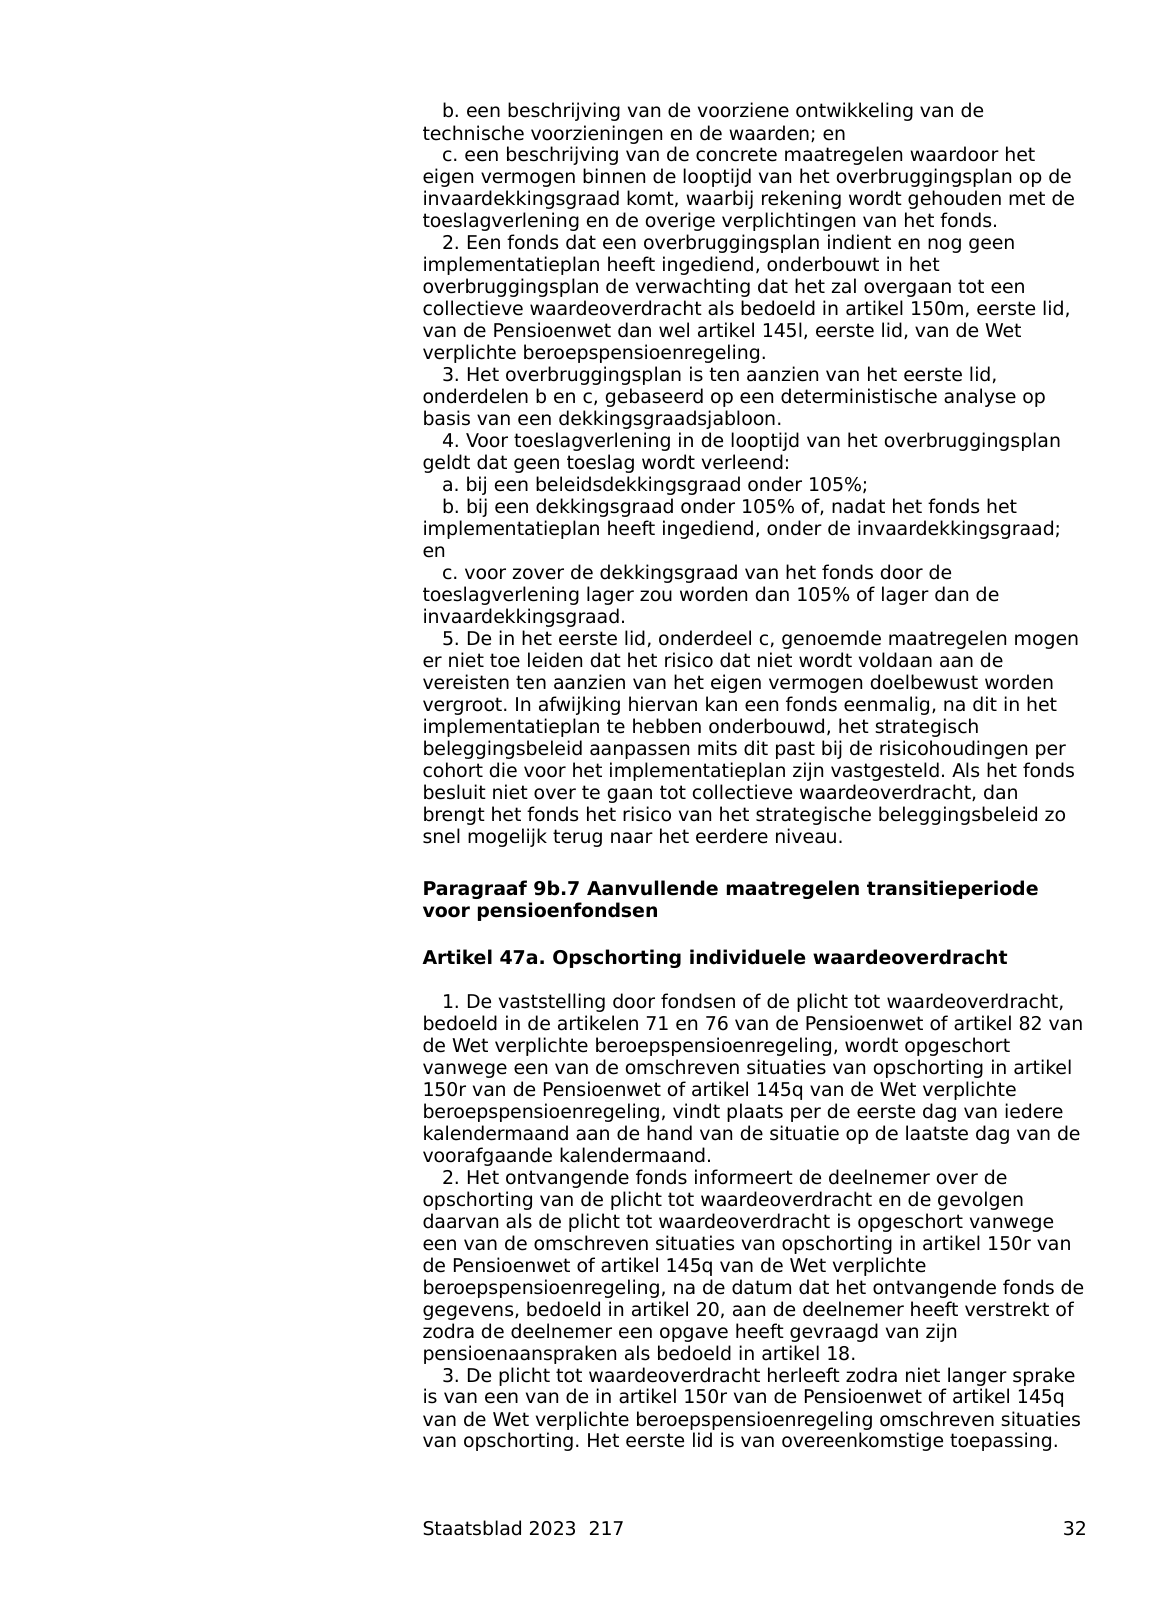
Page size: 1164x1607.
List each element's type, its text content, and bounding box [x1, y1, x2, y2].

text 2. Een fonds dat een overbruggingsplan indient en nog geen implementatieplan heeft ingediend, onderbouwt in het overbruggingsplan de verwachting dat het zal overgaan tot een collectieve waardeoverdracht als bedoeld in artikel 150m, eerste lid, van de Pensioenwet dan wel artikel 145l, eerste lid, van de Wet verplichte beroepspensioenregeling. [422, 232, 1087, 364]
text c. een beschrijving van de concrete maatregelen waardoor het eigen vermogen binnen de looptijd van het overbruggingsplan op de invaardekkingsgraad komt, waarbij rekening wordt gehouden met de toeslagverlening en de overige verplichtingen van het fonds. [422, 144, 1087, 232]
text 3. Het overbruggingsplan is ten aanzien van het eerste lid, onderdelen b en c, gebaseerd op een deterministische analyse op basis van een dekkingsgraadsjabloon. [422, 364, 1087, 430]
text b. bij een dekkingsgraad onder 105% of, nadat het fonds het implementatieplan heeft ingediend, onder de invaardekkingsgraad; en [422, 496, 1087, 562]
subtitle Paragraaf 9b.7 Aanvullende maatregelen transitieperiode voor pensioenfondsen [422, 878, 1087, 922]
text 5. De in het eerste lid, onderdeel c, genoemde maatregelen mogen er niet toe leiden dat het risico dat niet wordt voldaan aan de vereisten ten aanzien van het eigen vermogen doelbewust worden vergroot. In afwijking hiervan kan een fonds eenmalig, na dit in het implementatieplan te hebben onderbouwd, het strategisch beleggingsbeleid aanpassen mits dit past bij de risicohoudingen per cohort die voor het implementatieplan zijn vastgesteld. Als het fonds besluit niet over te gaan tot collectieve waardeoverdracht, dan brengt het fonds het risico van het strategische beleggingsbeleid zo snel mogelijk terug naar het eerdere niveau. [422, 628, 1087, 848]
text 2. Het ontvangende fonds informeert de deelnemer over de opschorting van de plicht tot waardeoverdracht en de gevolgen daarvan als de plicht tot waardeoverdracht is opgeschort vanwege een van de omschreven situaties van opschorting in artikel 150r van de Pensioenwet of artikel 145q van de Wet verplichte beroepspensioenregeling, na de datum dat het ontvangende fonds de gegevens, bedoeld in artikel 20, aan de deelnemer heeft verstrekt of zodra de deelnemer een opgave heeft gevraagd van zijn pensioenaanspraken als bedoeld in artikel 18. [422, 1167, 1087, 1364]
subtitle Artikel 47a. Opschorting individuele waardeoverdracht [422, 947, 1087, 969]
text a. bij een beleidsdekkingsgraad onder 105%; [422, 474, 1087, 496]
text b. een beschrijving van de voorziene ontwikkeling van de technische voorzieningen en de waarden; en [422, 100, 1087, 144]
text c. voor zover de dekkingsgraad van het fonds door de toeslagverlening lager zou worden dan 105% of lager dan de invaardekkingsgraad. [422, 562, 1087, 628]
text 1. De vaststelling door fondsen of de plicht tot waardeoverdracht, bedoeld in de artikelen 71 en 76 van de Pensioenwet of artikel 82 van de Wet verplichte beroepspensioenregeling, wordt opgeschort vanwege een van de omschreven situaties van opschorting in artikel 150r van de Pensioenwet of artikel 145q van de Wet verplichte beroepspensioenregeling, vindt plaats per de eerste dag van iedere kalendermaand aan de hand van de situatie op de laatste dag van de voorafgaande kalendermaand. [422, 991, 1087, 1167]
text 4. Voor toeslagverlening in de looptijd van het overbruggingsplan geldt dat geen toeslag wordt verleend: [422, 430, 1087, 474]
text 3. De plicht tot waardeoverdracht herleeft zodra niet langer sprake is van een van de in artikel 150r van de Pensioenwet of artikel 145q van de Wet verplichte beroepspensioenregeling omschreven situaties van opschorting. Het eerste lid is van overeenkomstige toepassing. [422, 1364, 1087, 1452]
